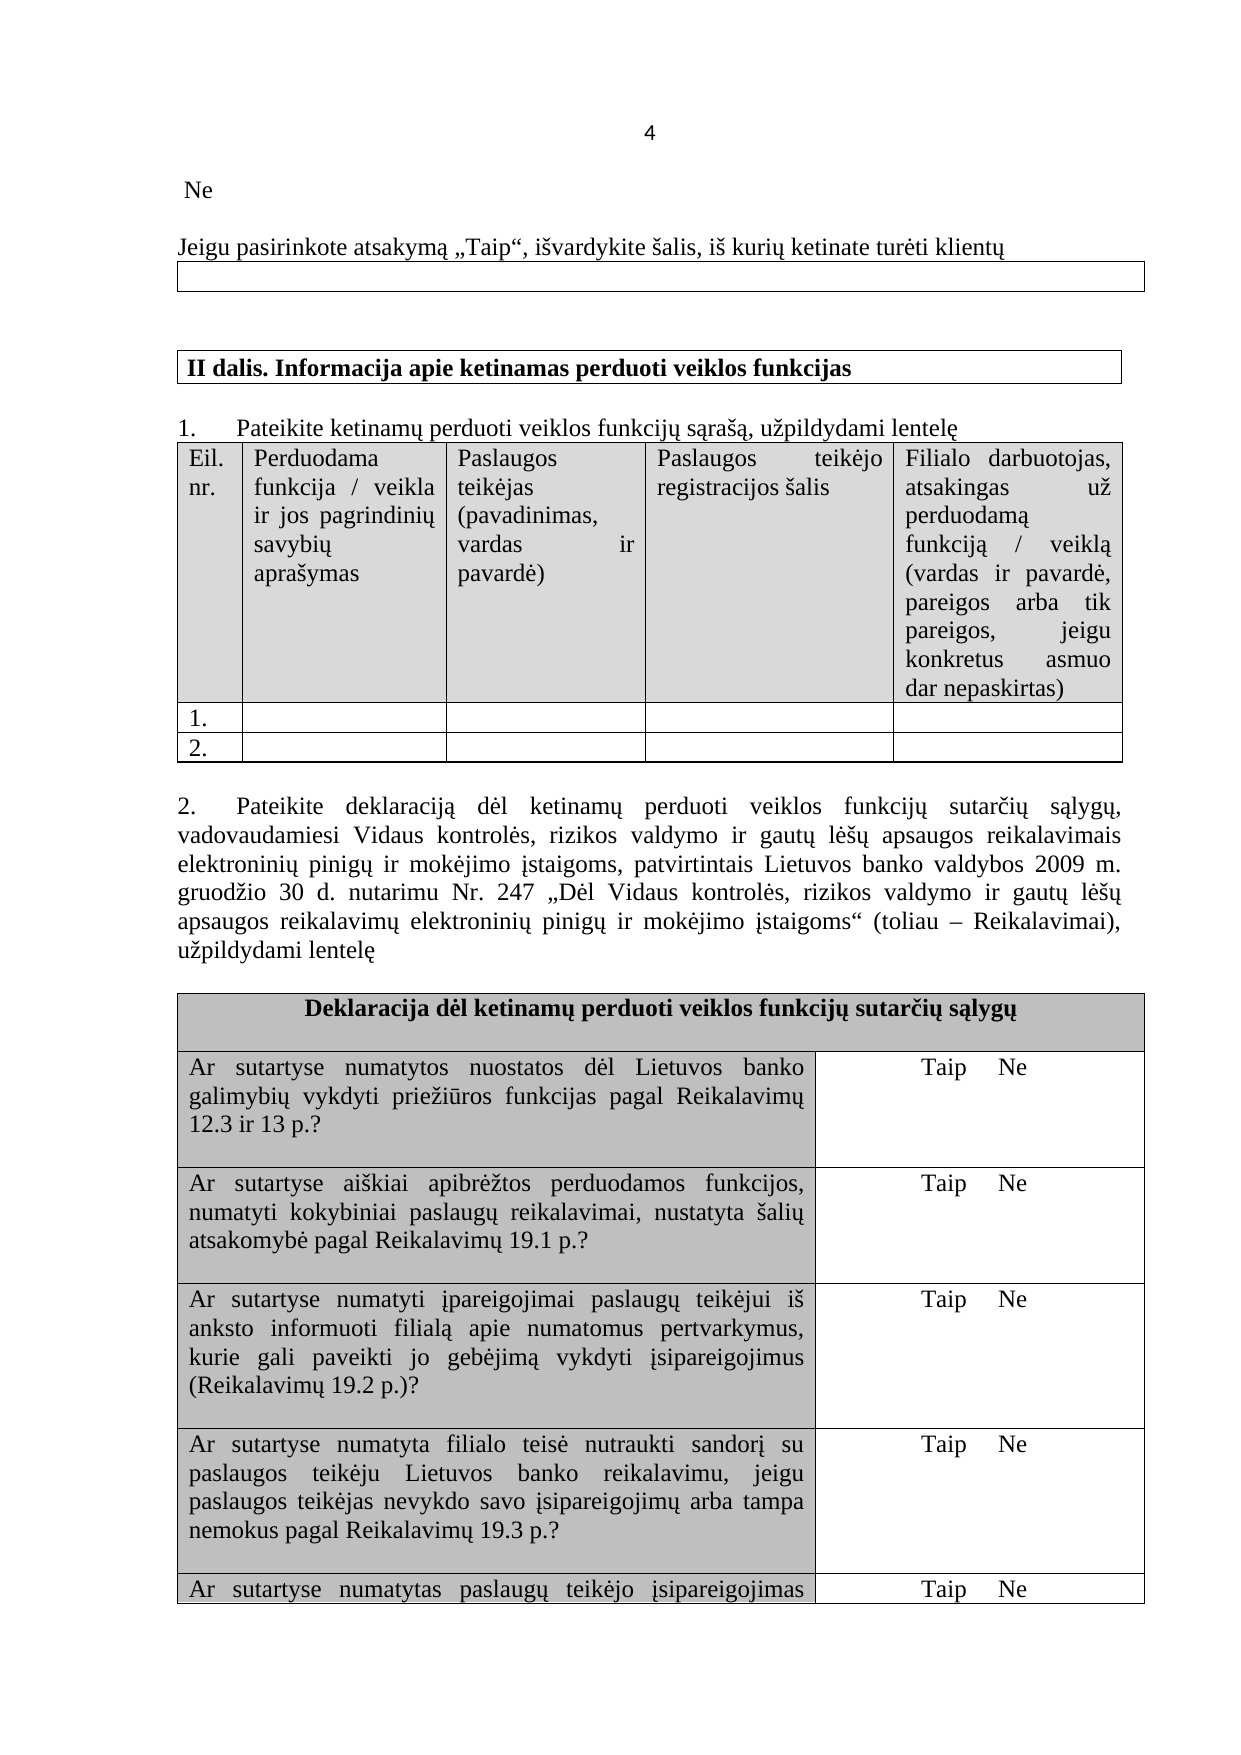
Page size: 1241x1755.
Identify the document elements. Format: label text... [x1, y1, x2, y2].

table_cell Taip Ne [816, 1168, 1144, 1283]
table_cell Ar sutartyse numatytas paslaugų teikėjo įsipareigojimas [178, 1574, 815, 1602]
table_cell [447, 733, 645, 761]
table_cell Ar sutartyse aiškiai apibrėžtos perduodamos funkcijos, numatyti kokybiniai paslaugų reikalavimai, nustatyta šalių atsakomybė pagal Reikalavimų 19.1 p.? [178, 1168, 815, 1283]
table_cell [243, 733, 446, 761]
table_cell Ar sutartyse numatytos nuostatos dėl Lietuvos banko galimybių vykdyti priežiūros funkcijas pagal Reikalavimų 12.3 ir 13 p.? [178, 1052, 815, 1167]
table_cell Ar sutartyse numatyta filialo teisė nutraukti sandorį su paslaugos teikėju Lietuvos banko reikalavimu, jeigu paslaugos teikėjas nevykdo savo įsipareigojimų arba tampa nemokus pagal Reikalavimų 19.3 p.? [178, 1429, 815, 1573]
table_header Eil. nr. [178, 443, 242, 702]
table_cell 2. [178, 733, 242, 761]
text Jeigu pasirinkote atsakymą „Taip“, išvardykite šalis, iš kurių ketinate turėti klientų [177, 232, 1122, 261]
text II dalis. Informacija apie ketinamas perduoti veiklos funkcijas [178, 351, 1121, 383]
text 2. Pateikite deklaraciją dėl ketinamų perduoti veiklos funkcijų sutarčių sąlygų, vadovaudamiesi Vidaus kontrolės, rizikos valdymo ir gautų lėšų apsaugos reikalavimais elektroninių pinigų ir mokėjimo įstaigoms, patvirtintais Lietuvos banko valdybos 2009 m. gruodžio 30 d. nutarimu Nr. 247 „Dėl Vidaus kontrolės, rizikos valdymo ir gautų lėšų apsaugos reikalavimų elektroninių pinigų ir mokėjimo įstaigoms“ (toliau – Reikalavimai), užpildydami lentelę [177, 791, 1122, 964]
table_cell Taip Ne [816, 1284, 1144, 1428]
table_header [178, 262, 1144, 291]
table_header Filialo darbuotojas, atsakingas už perduodamą funkciją / veiklą (vardas ir pavardė, pareigos arba tik pareigos, jeigu konkretus asmuo dar nepaskirtas) [894, 443, 1122, 702]
table_cell Taip Ne [816, 1574, 1144, 1602]
table_cell [894, 703, 1122, 732]
table_cell [447, 703, 645, 732]
table_cell [646, 703, 893, 732]
table_cell [243, 703, 446, 732]
table_cell Taip Ne [816, 1429, 1144, 1573]
table_cell 1. [178, 703, 242, 732]
table_header Paslaugos teikėjas (pavadinimas, vardas ir pavardė) [447, 443, 645, 702]
table_cell Ar sutartyse numatyti įpareigojimai paslaugų teikėjui iš anksto informuoti filialą apie numatomus pertvarkymus, kurie gali paveikti jo gebėjimą vykdyti įsipareigojimus (Reikalavimų 19.2 p.)? [178, 1284, 815, 1428]
table_header Deklaracija dėl ketinamų perduoti veiklos funkcijų sutarčių sąlygų [178, 994, 1144, 1051]
table_cell Taip Ne [816, 1052, 1144, 1167]
table_header Paslaugos teikėjo registracijos šalis [646, 443, 893, 702]
table_cell [894, 733, 1122, 761]
text 1. Pateikite ketinamų perduoti veiklos funkcijų sąrašą, užpildydami lentelę [177, 413, 1122, 442]
text Ne [177, 175, 1122, 204]
table_header Perduodama funkcija / veikla ir jos pagrindinių savybių aprašymas [243, 443, 446, 702]
table_cell [646, 733, 893, 761]
